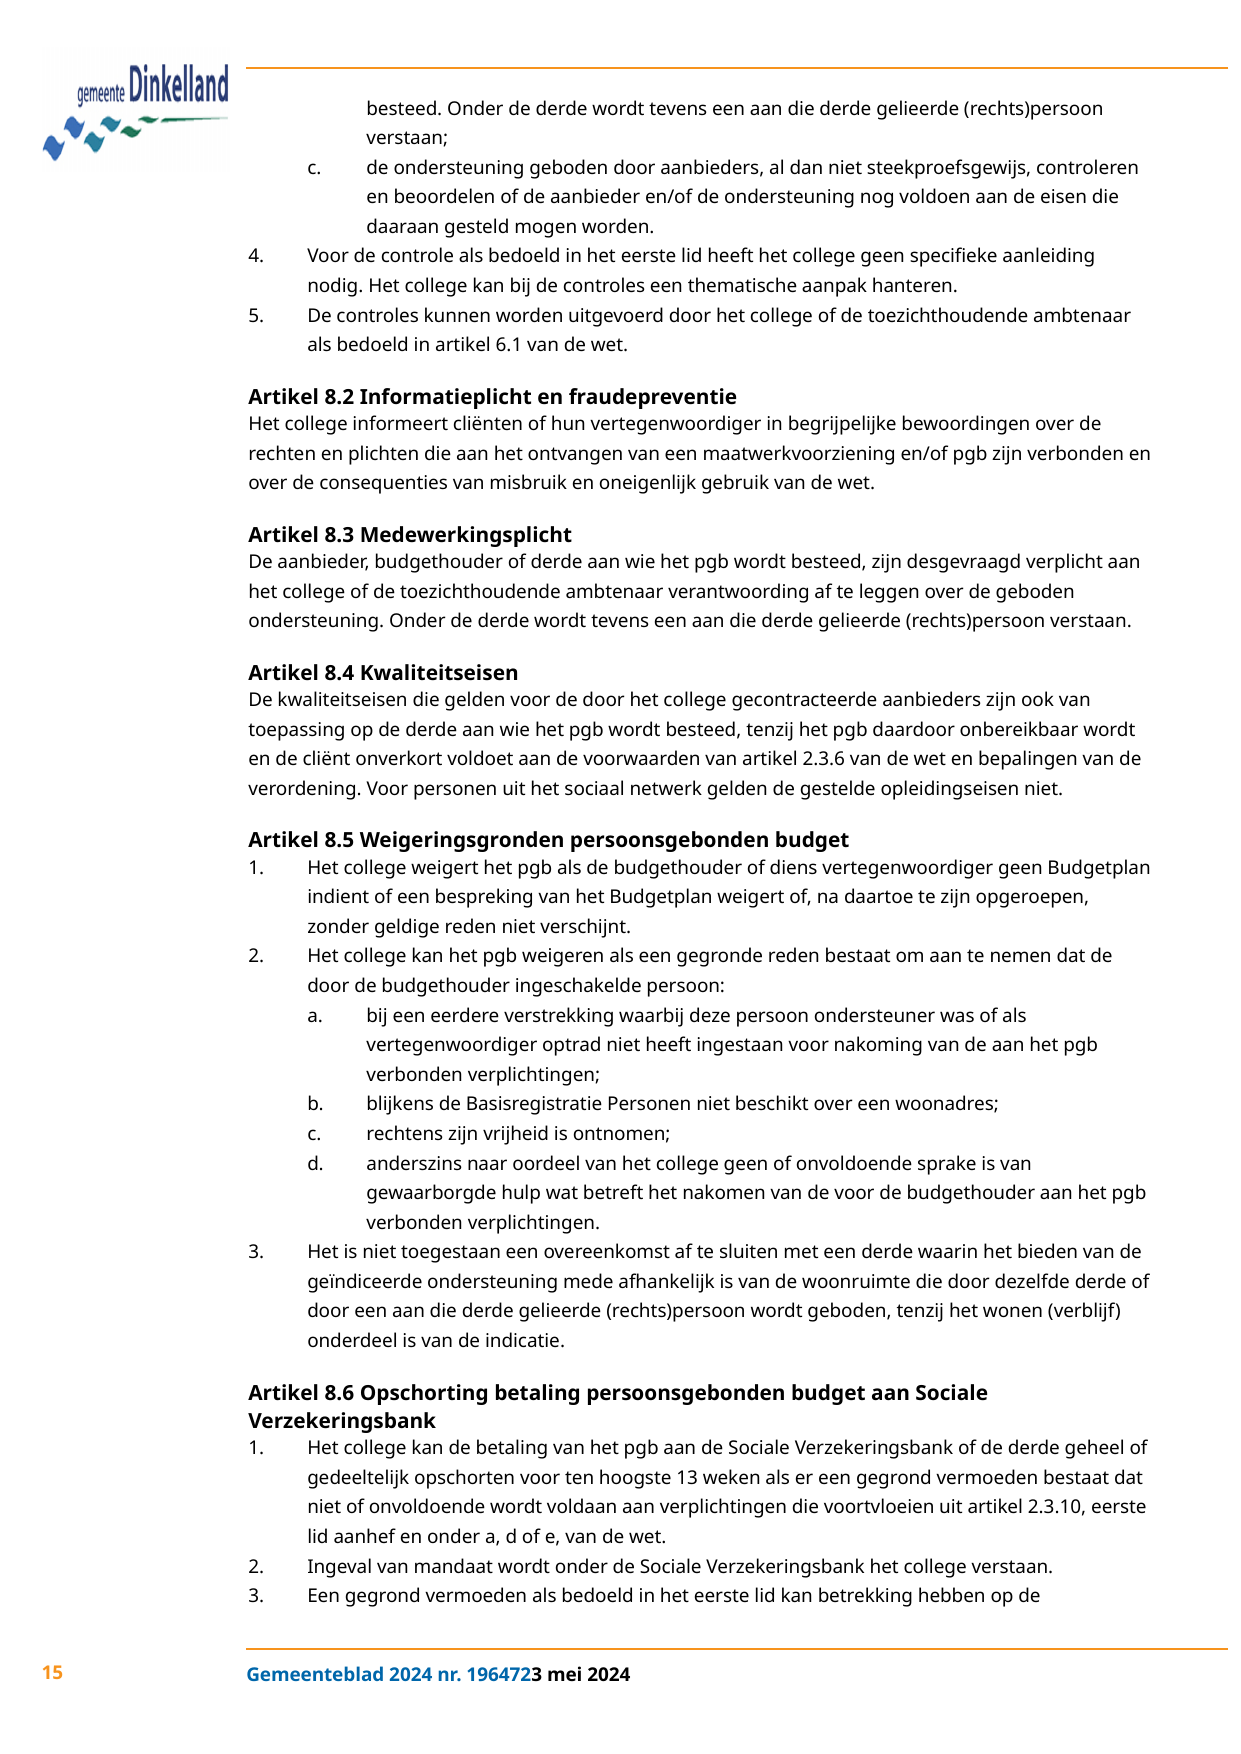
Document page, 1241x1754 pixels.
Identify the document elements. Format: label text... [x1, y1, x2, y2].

text Artikel 8.4 Kwaliteitseisen [248, 658, 1152, 686]
text Artikel 8.6 Opschorting betaling persoonsgebonden budget aan Sociale Verzekeringsbank [248, 1378, 1152, 1434]
text De aanbieder, budgethouder of derde aan wie het pgb wordt besteed, zijn desgevraagd verplicht aan het college of de toezichthoudende ambtenaar verantwoording af te leggen over de geboden ondersteuning. Onder de derde wordt tevens een aan die derde gelieerde (rechts)persoon verstaan. [248, 548, 1152, 633]
list De controles kunnen worden uitgevoerd door het college of de toezichthoudende ambtenaar als bedoeld in artikel 6.1 van de wet. [248, 302, 1152, 357]
list anderszins naar oordeel van het college geen of onvoldoende sprake is van gewaarborgde hulp wat betreft het nakomen van de voor de budgethouder aan het pgb verbonden verplichtingen. [307, 1150, 1152, 1235]
list Ingeval van mandaat wordt onder de Sociale Verzekeringsbank het college verstaan. [248, 1553, 1152, 1579]
text Het college informeert cliënten of hun vertegenwoordiger in begrijpelijke bewoordingen over de rechten en plichten die aan het ontvangen van een maatwerkvoorziening en/of pgb zijn verbonden en over de consequenties van misbruik en oneigenlijk gebruik van de wet. [248, 410, 1152, 495]
list Het is niet toegestaan een overeenkomst af te sluiten met een derde waarin het bieden van de geïndiceerde ondersteuning mede afhankelijk is van de woonruimte die door dezelfde derde of door een aan die derde gelieerde (rechts)persoon wordt geboden, tenzij het wonen (verblijf) onderdeel is van de indicatie. [248, 1238, 1152, 1353]
list Voor de controle als bedoeld in het eerste lid heeft het college geen specifieke aanleiding nodig. Het college kan bij de controles een thematische aanpak hanteren. [248, 243, 1152, 298]
list bij een eerdere verstrekking waarbij deze persoon ondersteuner was of als vertegenwoordiger optrad niet heeft ingestaan voor nakoming van de aan het pgb verbonden verplichtingen; [307, 1002, 1152, 1087]
list Het college weigert het pgb als de budgethouder of diens vertegenwoordiger geen Budgetplan indient of een bespreking van het Budgetplan weigert of, na daartoe te zijn opgeroepen, zonder geldige reden niet verschijnt. [248, 854, 1152, 939]
list rechtens zijn vrijheid is ontnomen; [307, 1120, 1152, 1146]
text De kwaliteitseisen die gelden voor de door het college gecontracteerde aanbieders zijn ook van toepassing op de derde aan wie het pgb wordt besteed, tenzij het pgb daardoor onbereikbaar wordt en de cliënt onverkort voldoet aan de voorwaarden van artikel 2.3.6 van de wet en bepalingen van de verordening. Voor personen uit het sociaal netwerk gelden de gestelde opleidingseisen niet. [248, 686, 1152, 801]
list Een gegrond vermoeden als bedoeld in het eerste lid kan betrekking hebben op de [248, 1582, 1152, 1608]
text Artikel 8.3 Medewerkingsplicht [248, 520, 1152, 548]
list Het college kan het pgb weigeren als een gegronde reden bestaat om aan te nemen dat de door de budgethouder ingeschakelde persoon: [248, 943, 1152, 998]
text Artikel 8.5 Weigeringsgronden persoonsgebonden budget [248, 826, 1152, 854]
text Artikel 8.2 Informatieplicht en fraudepreventie [248, 382, 1152, 410]
list Het college kan de betaling van het pgb aan de Sociale Verzekeringsbank of de derde geheel of gedeeltelijk opschorten voor ten hoogste 13 weken als er een gegrond vermoeden bestaat dat niet of onvoldoende wordt voldaan aan verplichtingen die voortvloeien uit artikel 2.3.10, eerste lid aanhef en onder a, d of e, van de wet. [248, 1434, 1152, 1549]
list besteed. Onder de derde wordt tevens een aan die derde gelieerde (rechts)persoon verstaan; [307, 95, 1152, 150]
picture [41, 47, 231, 172]
list de ondersteuning geboden door aanbieders, al dan niet steekproefsgewijs, controleren en beoordelen of de aanbieder en/of de ondersteuning nog voldoen aan de eisen die daaraan gesteld mogen worden. [307, 154, 1152, 239]
list blijkens de Basisregistratie Personen niet beschikt over een woonadres; [307, 1091, 1152, 1116]
